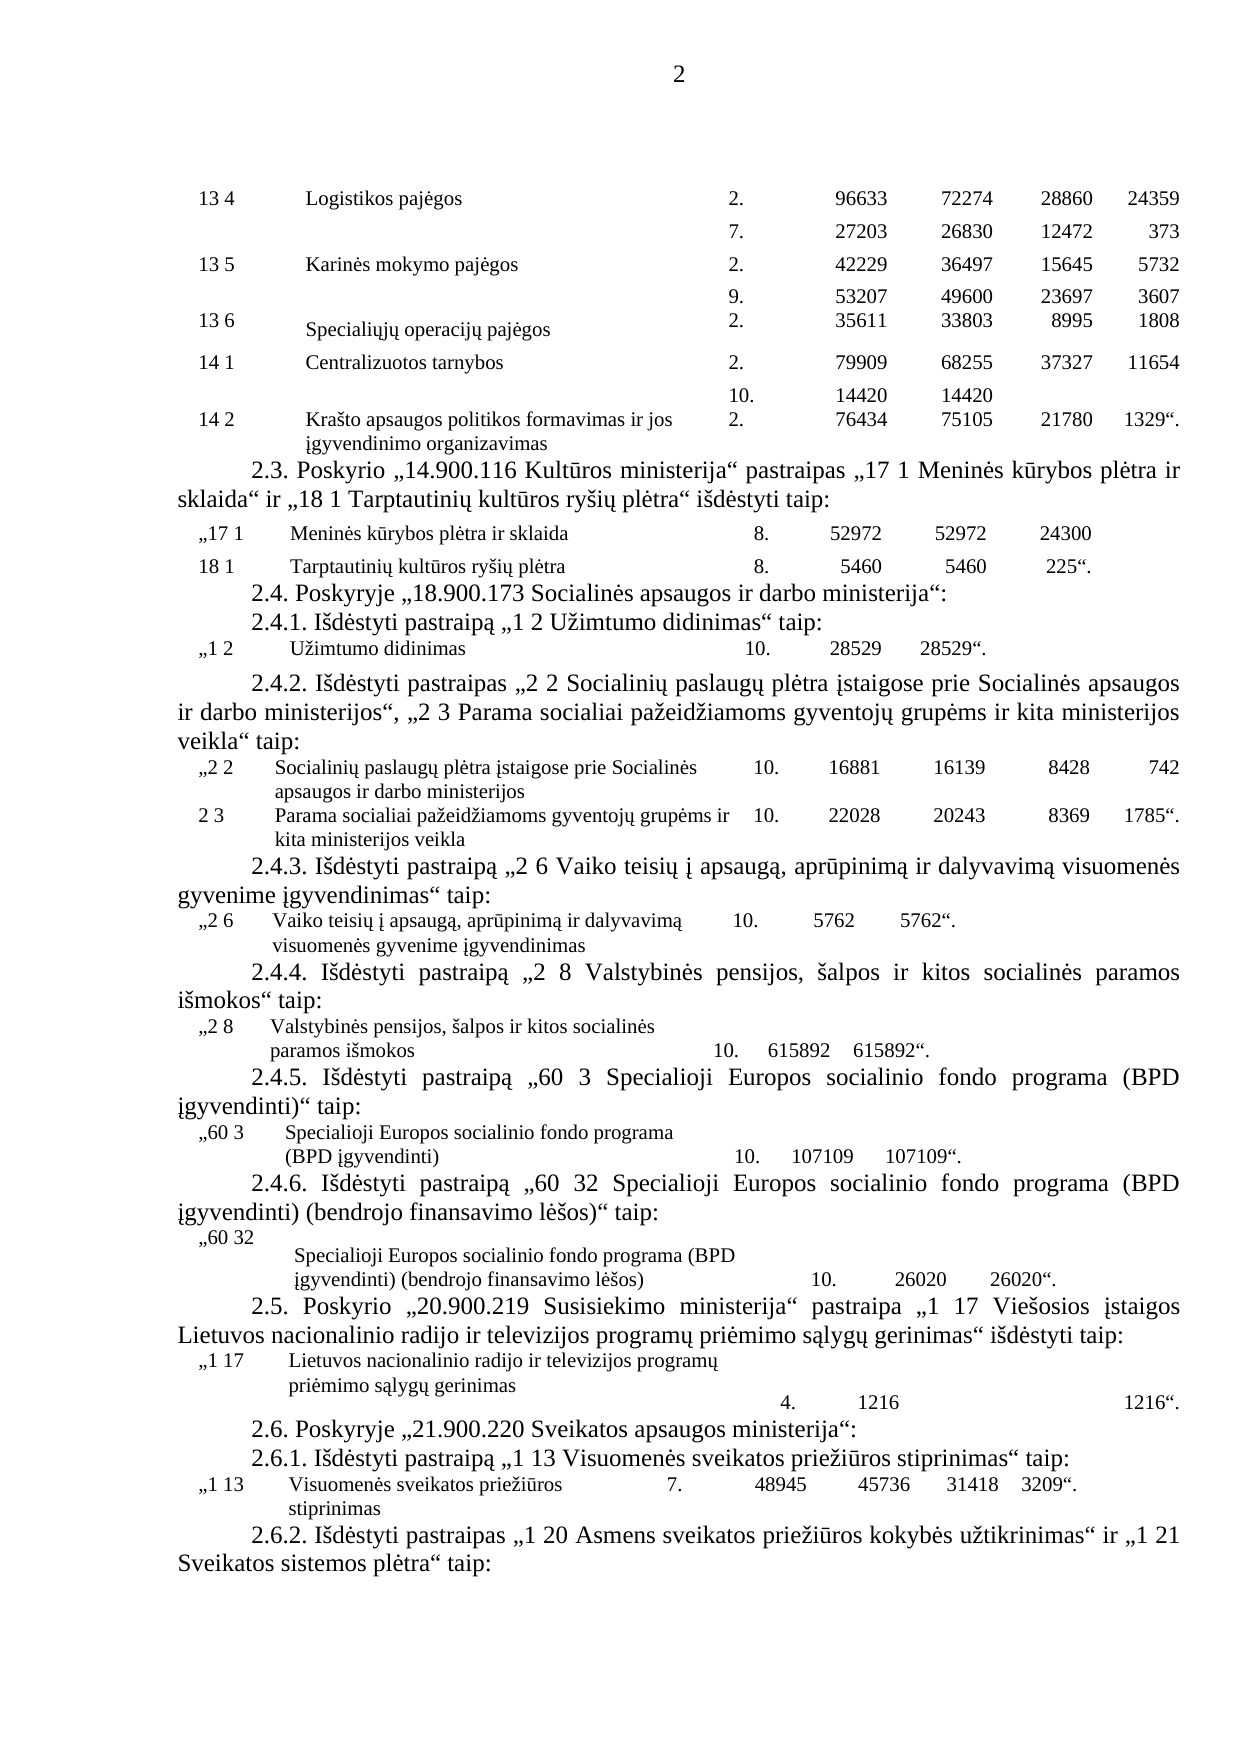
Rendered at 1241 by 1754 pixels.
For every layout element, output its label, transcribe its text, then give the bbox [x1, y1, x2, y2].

table_header 742 [1101, 755, 1191, 803]
table_cell Centralizuotos tarnybos [294, 341, 717, 374]
text 2.4.6. Išdėstyti pastraipą „60 32 Specialioji Europos socialinio fondo programa (BPD įgyvendinti) (bendrojo finansavimo lėšos)“ taip: [177, 1168, 1181, 1225]
table_header „2 8 [187, 1014, 258, 1062]
table_header 107109“. [874, 1120, 978, 1168]
table_header 52972 [788, 513, 893, 545]
table_header Visuomenės sveikatos priežiūros stiprinimas [277, 1472, 655, 1520]
text 2.4.2. Išdėstyti pastraipas „2 2 Socialinių paslaugų plėtra įstaigose prie Socialinės apsaugos ir darbo ministerijos“, „2 3 Parama socialiai pažeidžiamoms gyventojų grupėms ir kita ministerijos veikla“ taip: [177, 668, 1181, 755]
table_cell 79909 [793, 341, 898, 374]
table_header 10. [785, 1225, 848, 1291]
text 2.3. Poskyrio „14.900.116 Kultūros ministerija“ pastraipas „17 1 Meninės kūrybos plėtra ir sklaida“ ir „18 1 Tarptautinių kultūros ryšių plėtra“ išdėstyti taip: [177, 455, 1181, 512]
table_cell 24359 [1104, 177, 1191, 210]
table_cell 7. [717, 210, 792, 243]
table_cell 15645 [1004, 243, 1104, 276]
table_header [1110, 1120, 1204, 1168]
table_cell [187, 374, 294, 407]
table_cell 28860 [1004, 177, 1104, 210]
table_header 107109 [780, 1120, 873, 1168]
table_header „60 3 [187, 1120, 273, 1168]
table_cell 53207 [793, 276, 898, 308]
table_cell 1785“. [1101, 803, 1191, 851]
table_cell 1808 [1104, 309, 1191, 341]
table_cell 2. [717, 341, 792, 374]
table_cell 2. [717, 407, 792, 455]
table_header Specialioji Europos socialinio fondo programa (BPD įgyvendinti) (bendrojo finansavimo lėšos) [283, 1225, 785, 1291]
table_header 7. [655, 1472, 714, 1520]
table_cell 12472 [1004, 210, 1104, 243]
text 2.4.3. Išdėstyti pastraipą „2 6 Vaiko teisių į apsaugą, aprūpinimą ir dalyvavimą visuomenės gyvenime įgyvendinimas“ taip: [177, 851, 1181, 908]
table_header 24300 [998, 513, 1103, 545]
table_header [978, 1120, 1110, 1168]
table_header Valstybinės pensijos, šalpos ir kitos socialinės paramos išmokos [259, 1014, 698, 1062]
table_cell 33803 [898, 309, 1004, 341]
table_header „1 17 [187, 1349, 277, 1414]
table_cell Specialiųjų operacijų pajėgos [294, 309, 717, 341]
table_header 3209“. [1010, 1472, 1191, 1520]
table_cell [187, 210, 294, 243]
table_header „1 2 [187, 636, 278, 668]
table_header 5762“. [866, 909, 967, 957]
table_cell Krašto apsaugos politikos formavimas ir jos įgyvendinimo organizavimas [294, 407, 717, 455]
table_header 615892 [750, 1014, 841, 1062]
table_header 615892“. [841, 1014, 941, 1062]
table_header 45736 [818, 1472, 921, 1520]
table_header 28529“. [893, 636, 998, 668]
table_cell [294, 210, 717, 243]
table_header „2 2 [187, 755, 263, 803]
table_cell Karinės mokymo pajėgos [294, 243, 717, 276]
table_cell 2. [717, 243, 792, 276]
table_header [941, 1014, 1112, 1062]
table_header „17 1 [187, 513, 278, 545]
table_header „1 13 [187, 1472, 277, 1520]
table_cell 10. [742, 803, 796, 851]
table_cell 35611 [793, 309, 898, 341]
table_cell 13 4 [187, 177, 294, 210]
table_cell 14420 [898, 374, 1004, 407]
table_cell 96633 [793, 177, 898, 210]
table_cell [1004, 374, 1104, 407]
table_cell 14 1 [187, 341, 294, 374]
table_cell 2 3 [187, 803, 263, 851]
table_cell 5460 [788, 545, 893, 578]
table_cell 49600 [898, 276, 1004, 308]
table_cell 373 [1104, 210, 1191, 243]
table_cell Parama socialiai pažeidžiamoms gyventojų grupėms ir kita ministerijos veikla [263, 803, 742, 851]
table_cell 36497 [898, 243, 1004, 276]
table_cell 3607 [1104, 276, 1191, 308]
table_cell 75105 [898, 407, 1004, 455]
table_header 4. [748, 1349, 807, 1414]
table_cell 68255 [898, 341, 1004, 374]
table_cell 76434 [793, 407, 898, 455]
table_cell 22028 [796, 803, 892, 851]
table_cell 20243 [892, 803, 996, 851]
table_header 16139 [892, 755, 996, 803]
table_cell [187, 276, 294, 308]
table_cell 13 6 [187, 309, 294, 341]
table_cell 13 5 [187, 243, 294, 276]
table_header [1112, 1014, 1204, 1062]
table_header 52972 [893, 513, 998, 545]
table_cell 2. [717, 309, 792, 341]
table_header 26020 [848, 1225, 958, 1291]
table_header Meninės kūrybos plėtra ir sklaida [279, 513, 742, 545]
text 2.6.2. Išdėstyti pastraipas „1 20 Asmens sveikatos priežiūros kokybės užtikrinimas“ ir „1 21 Sveikatos sistemos plėtra“ taip: [177, 1520, 1181, 1577]
table_header 28529 [788, 636, 893, 668]
table_header 10. [721, 909, 779, 957]
table_header [1102, 636, 1191, 668]
table_header 48945 [714, 1472, 818, 1520]
table_cell [1103, 545, 1191, 578]
table_header 1216“. [1014, 1349, 1191, 1414]
table_cell 2. [717, 177, 792, 210]
table_header 8. [742, 513, 788, 545]
table_header Socialinių paslaugų plėtra įstaigose prie Socialinės apsaugos ir darbo ministerijos [263, 755, 742, 803]
table_header Užimtumo didinimas [278, 636, 733, 668]
table_cell 42229 [793, 243, 898, 276]
table_header [967, 909, 1108, 957]
table_cell 225“. [998, 545, 1103, 578]
text 2.6.1. Išdėstyti pastraipą „1 13 Visuomenės sveikatos priežiūros stiprinimas“ taip: [177, 1443, 1181, 1472]
table_header [910, 1349, 1013, 1414]
table_header 31418 [921, 1472, 1010, 1520]
table_cell 21780 [1004, 407, 1104, 455]
table_header 8428 [996, 755, 1101, 803]
table_cell 5460 [893, 545, 998, 578]
table_cell 18 1 [187, 545, 278, 578]
table_header [1103, 513, 1191, 545]
table_cell 14420 [793, 374, 898, 407]
table_header 1216 [807, 1349, 910, 1414]
table_cell Logistikos pajėgos [294, 177, 717, 210]
table_header Vaiko teisių į apsaugą, aprūpinimą ir dalyvavimą visuomenės gyvenime įgyvendinimas [261, 909, 721, 957]
table_cell 72274 [898, 177, 1004, 210]
table_header „60 32 [187, 1225, 283, 1291]
table_header [1068, 1225, 1191, 1291]
table_header 10. [723, 1120, 780, 1168]
text 2.4.5. Išdėstyti pastraipą „60 3 Specialioji Europos socialinio fondo programa (BPD įgyvendinti)“ taip: [177, 1062, 1181, 1120]
table_cell 9. [717, 276, 792, 308]
table_cell 5732 [1104, 243, 1191, 276]
table_cell 26830 [898, 210, 1004, 243]
text 2.4.4. Išdėstyti pastraipą „2 8 Valstybinės pensijos, šalpos ir kitos socialinės paramos išmokos“ taip: [177, 957, 1181, 1014]
table_cell 11654 [1104, 341, 1191, 374]
table_cell 14 2 [187, 407, 294, 455]
table_cell 1329“. [1104, 407, 1191, 455]
table_header 16881 [796, 755, 892, 803]
table_header [1108, 909, 1204, 957]
table_cell [1104, 374, 1191, 407]
table_header 26020“. [958, 1225, 1068, 1291]
table_cell [294, 374, 717, 407]
table_cell 27203 [793, 210, 898, 243]
table_cell 23697 [1004, 276, 1104, 308]
table_cell 8995 [1004, 309, 1104, 341]
table_header Lietuvos nacionalinio radijo ir televizijos programų priėmimo sąlygų gerinimas [277, 1349, 748, 1414]
table_header 5762 [779, 909, 866, 957]
table_cell 37327 [1004, 341, 1104, 374]
table_header 10. [698, 1014, 750, 1062]
table_header „2 6 [187, 909, 261, 957]
text 2.4.1. Išdėstyti pastraipą „1 2 Užimtumo didinimas“ taip: [177, 607, 1181, 636]
text 2.5. Poskyrio „20.900.219 Susisiekimo ministerija“ pastraipa „1 17 Viešosios įstaigos Lietuvos nacionalinio radijo ir televizijos programų priėmimo sąlygų gerinimas“ išdėstyti taip: [177, 1291, 1181, 1348]
table_cell 8369 [996, 803, 1101, 851]
table_header 10. [742, 755, 796, 803]
text 2.4. Poskyryje „18.900.173 Socialinės apsaugos ir darbo ministerija“: [177, 578, 1181, 607]
table_cell 10. [717, 374, 792, 407]
table_header [998, 636, 1102, 668]
table_header Specialioji Europos socialinio fondo programa (BPD įgyvendinti) [274, 1120, 723, 1168]
table_cell [294, 276, 717, 308]
table_header 10. [733, 636, 788, 668]
table_cell 8. [742, 545, 788, 578]
table_cell Tarptautinių kultūros ryšių plėtra [279, 545, 742, 578]
text 2.6. Poskyryje „21.900.220 Sveikatos apsaugos ministerija“: [177, 1414, 1181, 1443]
